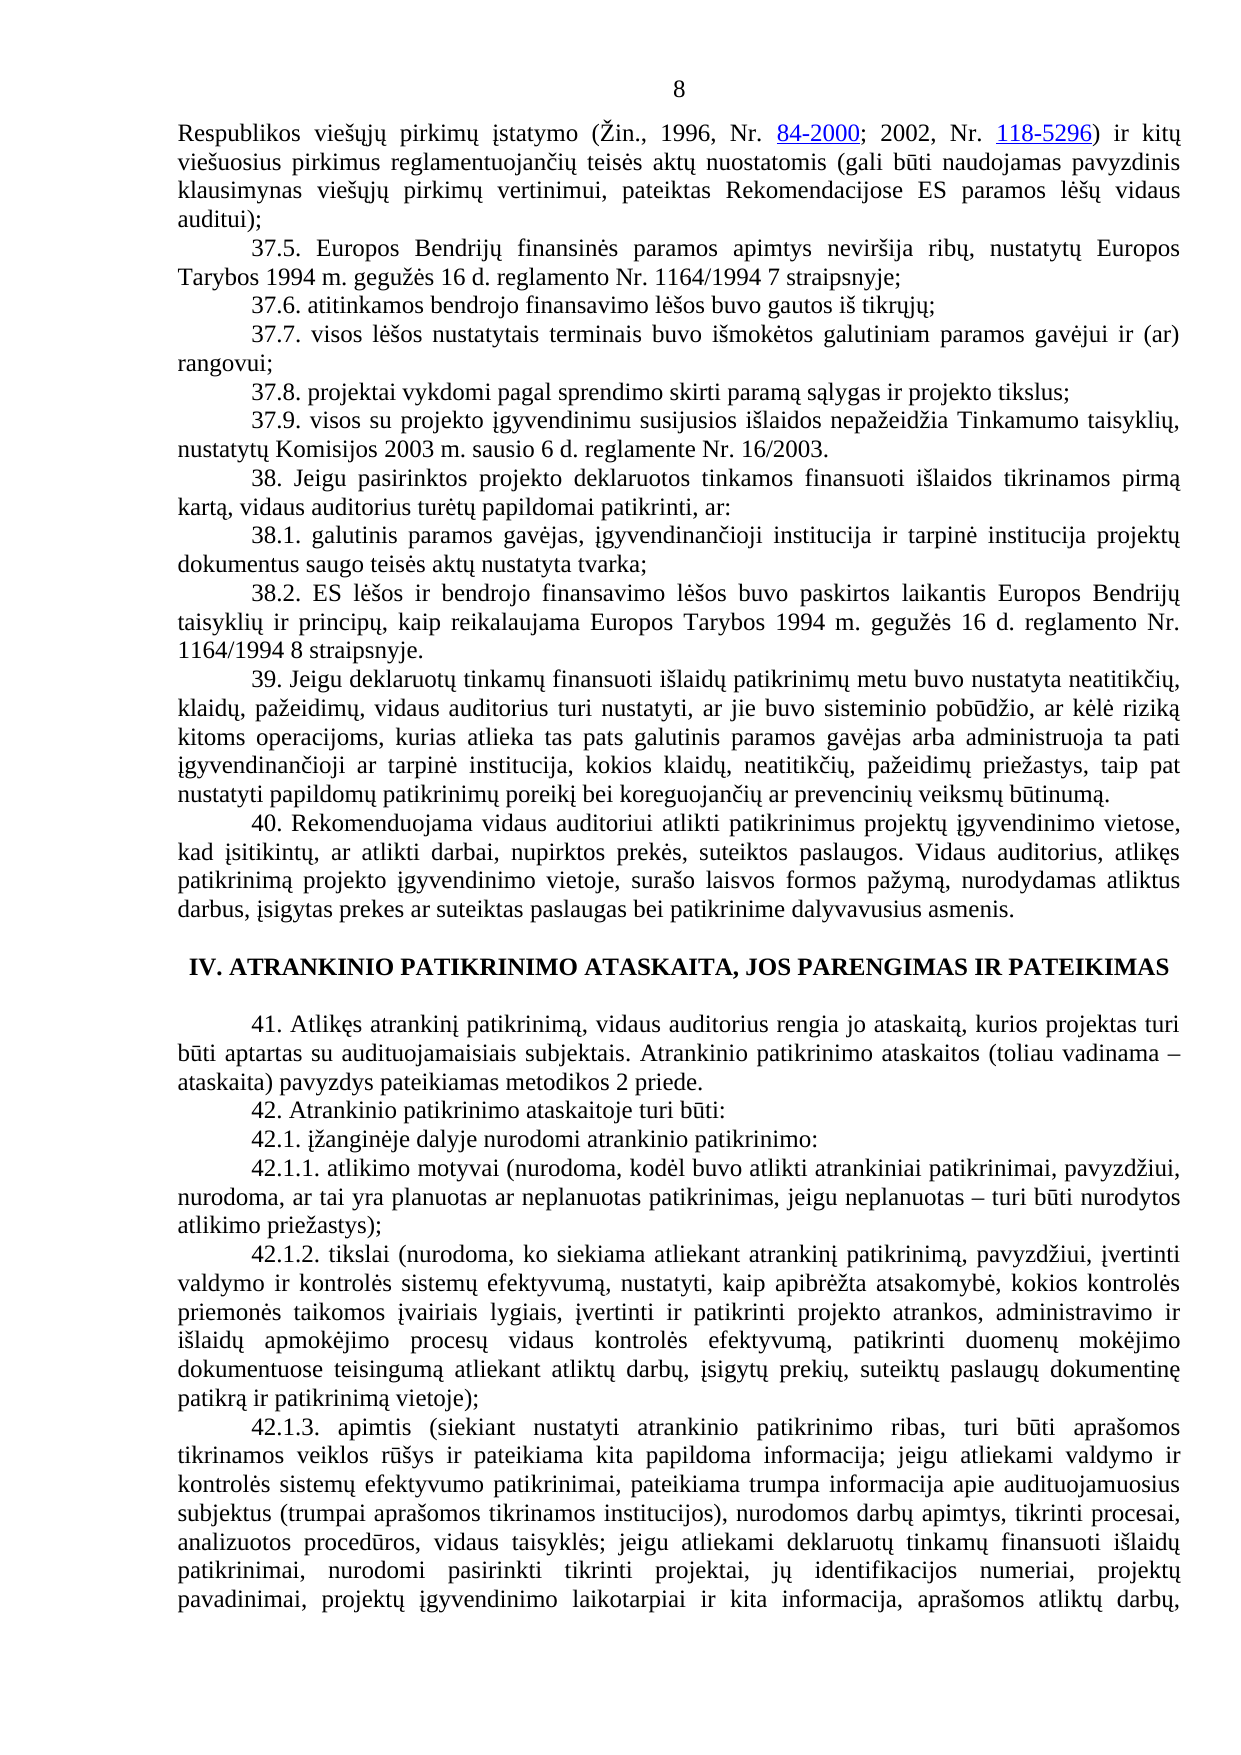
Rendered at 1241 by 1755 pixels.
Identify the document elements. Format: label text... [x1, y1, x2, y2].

text 37.9. visos su projekto įgyvendinimu susijusios išlaidos nepažeidžia Tinkamumo taisyklių, nustatytų Komisijos 2003 m. sausio 6 d. reglamente Nr. 16/2003. [177, 406, 1181, 463]
text 37.8. projektai vykdomi pagal sprendimo skirti paramą sąlygas ir projekto tikslus; [177, 377, 1181, 406]
text Respublikos viešųjų pirkimų įstatymo (Žin., 1996, Nr. 84-2000; 2002, Nr. 118-5296) ir kitų viešuosius pirkimus reglamentuojančių teisės aktų nuostatomis (gali būti naudojamas pavyzdinis klausimynas viešųjų pirkimų vertinimui, pateiktas Rekomendacijose ES paramos lėšų vidaus auditui); [177, 118, 1181, 233]
text 42.1. įžanginėje dalyje nurodomi atrankinio patikrinimo: [177, 1124, 1181, 1153]
text 37.7. visos lėšos nustatytais terminais buvo išmokėtos galutiniam paramos gavėjui ir (ar) rangovui; [177, 319, 1181, 377]
text 42.1.1. atlikimo motyvai (nurodoma, kodėl buvo atlikti atrankiniai patikrinimai, pavyzdžiui, nurodoma, ar tai yra planuotas ar neplanuotas patikrinimas, jeigu neplanuotas – turi būti nurodytos atlikimo priežastys); [177, 1153, 1181, 1239]
text 40. Rekomenduojama vidaus auditoriui atlikti patikrinimus projektų įgyvendinimo vietose, kad įsitikintų, ar atlikti darbai, nupirktos prekės, suteiktos paslaugos. Vidaus auditorius, atlikęs patikrinimą projekto įgyvendinimo vietoje, surašo laisvos formos pažymą, nurodydamas atliktus darbus, įsigytas prekes ar suteiktas paslaugas bei patikrinime dalyvavusius asmenis. [177, 808, 1181, 923]
text 42.1.2. tikslai (nurodoma, ko siekiama atliekant atrankinį patikrinimą, pavyzdžiui, įvertinti valdymo ir kontrolės sistemų efektyvumą, nustatyti, kaip apibrėžta atsakomybė, kokios kontrolės priemonės taikomos įvairiais lygiais, įvertinti ir patikrinti projekto atrankos, administravimo ir išlaidų apmokėjimo procesų vidaus kontrolės efektyvumą, patikrinti duomenų mokėjimo dokumentuose teisingumą atliekant atliktų darbų, įsigytų prekių, suteiktų paslaugų dokumentinę patikrą ir patikrinimą vietoje); [177, 1239, 1181, 1412]
text 38. Jeigu pasirinktos projekto deklaruotos tinkamos finansuoti išlaidos tikrinamos pirmą kartą, vidaus auditorius turėtų papildomai patikrinti, ar: [177, 463, 1181, 521]
text 37.6. atitinkamos bendrojo finansavimo lėšos buvo gautos iš tikrųjų; [177, 291, 1181, 319]
text IV. ATRANKINIO PATIKRINIMO ATASKAITA, JOS PARENGIMAS IR PATEIKIMAS [177, 952, 1181, 981]
text 38.1. galutinis paramos gavėjas, įgyvendinančioji institucija ir tarpinė institucija projektų dokumentus saugo teisės aktų nustatyta tvarka; [177, 521, 1181, 578]
text 41. Atlikęs atrankinį patikrinimą, vidaus auditorius rengia jo ataskaitą, kurios projektas turi būti aptartas su audituojamaisiais subjektais. Atrankinio patikrinimo ataskaitos (toliau vadinama – ataskaita) pavyzdys pateikiamas metodikos 2 priede. [177, 1009, 1181, 1096]
text 39. Jeigu deklaruotų tinkamų finansuoti išlaidų patikrinimų metu buvo nustatyta neatitikčių, klaidų, pažeidimų, vidaus auditorius turi nustatyti, ar jie buvo sisteminio pobūdžio, ar kėlė riziką kitoms operacijoms, kurias atlieka tas pats galutinis paramos gavėjas arba administruoja ta pati įgyvendinančioji ar tarpinė institucija, kokios klaidų, neatitikčių, pažeidimų priežastys, taip pat nustatyti papildomų patikrinimų poreikį bei koreguojančių ar prevencinių veiksmų būtinumą. [177, 664, 1181, 808]
text 42.1.3. apimtis (siekiant nustatyti atrankinio patikrinimo ribas, turi būti aprašomos tikrinamos veiklos rūšys ir pateikiama kita papildoma informacija; jeigu atliekami valdymo ir kontrolės sistemų efektyvumo patikrinimai, pateikiama trumpa informacija apie audituojamuosius subjektus (trumpai aprašomos tikrinamos institucijos), nurodomos darbų apimtys, tikrinti procesai, analizuotos procedūros, vidaus taisyklės; jeigu atliekami deklaruotų tinkamų finansuoti išlaidų patikrinimai, nurodomi pasirinkti tikrinti projektai, jų identifikacijos numeriai, projektų pavadinimai, projektų įgyvendinimo laikotarpiai ir kita informacija, aprašomos atliktų darbų, [177, 1412, 1181, 1613]
text 38.2. ES lėšos ir bendrojo finansavimo lėšos buvo paskirtos laikantis Europos Bendrijų taisyklių ir principų, kaip reikalaujama Europos Tarybos 1994 m. gegužės 16 d. reglamento Nr. 1164/1994 8 straipsnyje. [177, 578, 1181, 664]
text 37.5. Europos Bendrijų finansinės paramos apimtys neviršija ribų, nustatytų Europos Tarybos 1994 m. gegužės 16 d. reglamento Nr. 1164/1994 7 straipsnyje; [177, 233, 1181, 291]
text 42. Atrankinio patikrinimo ataskaitoje turi būti: [177, 1096, 1181, 1124]
